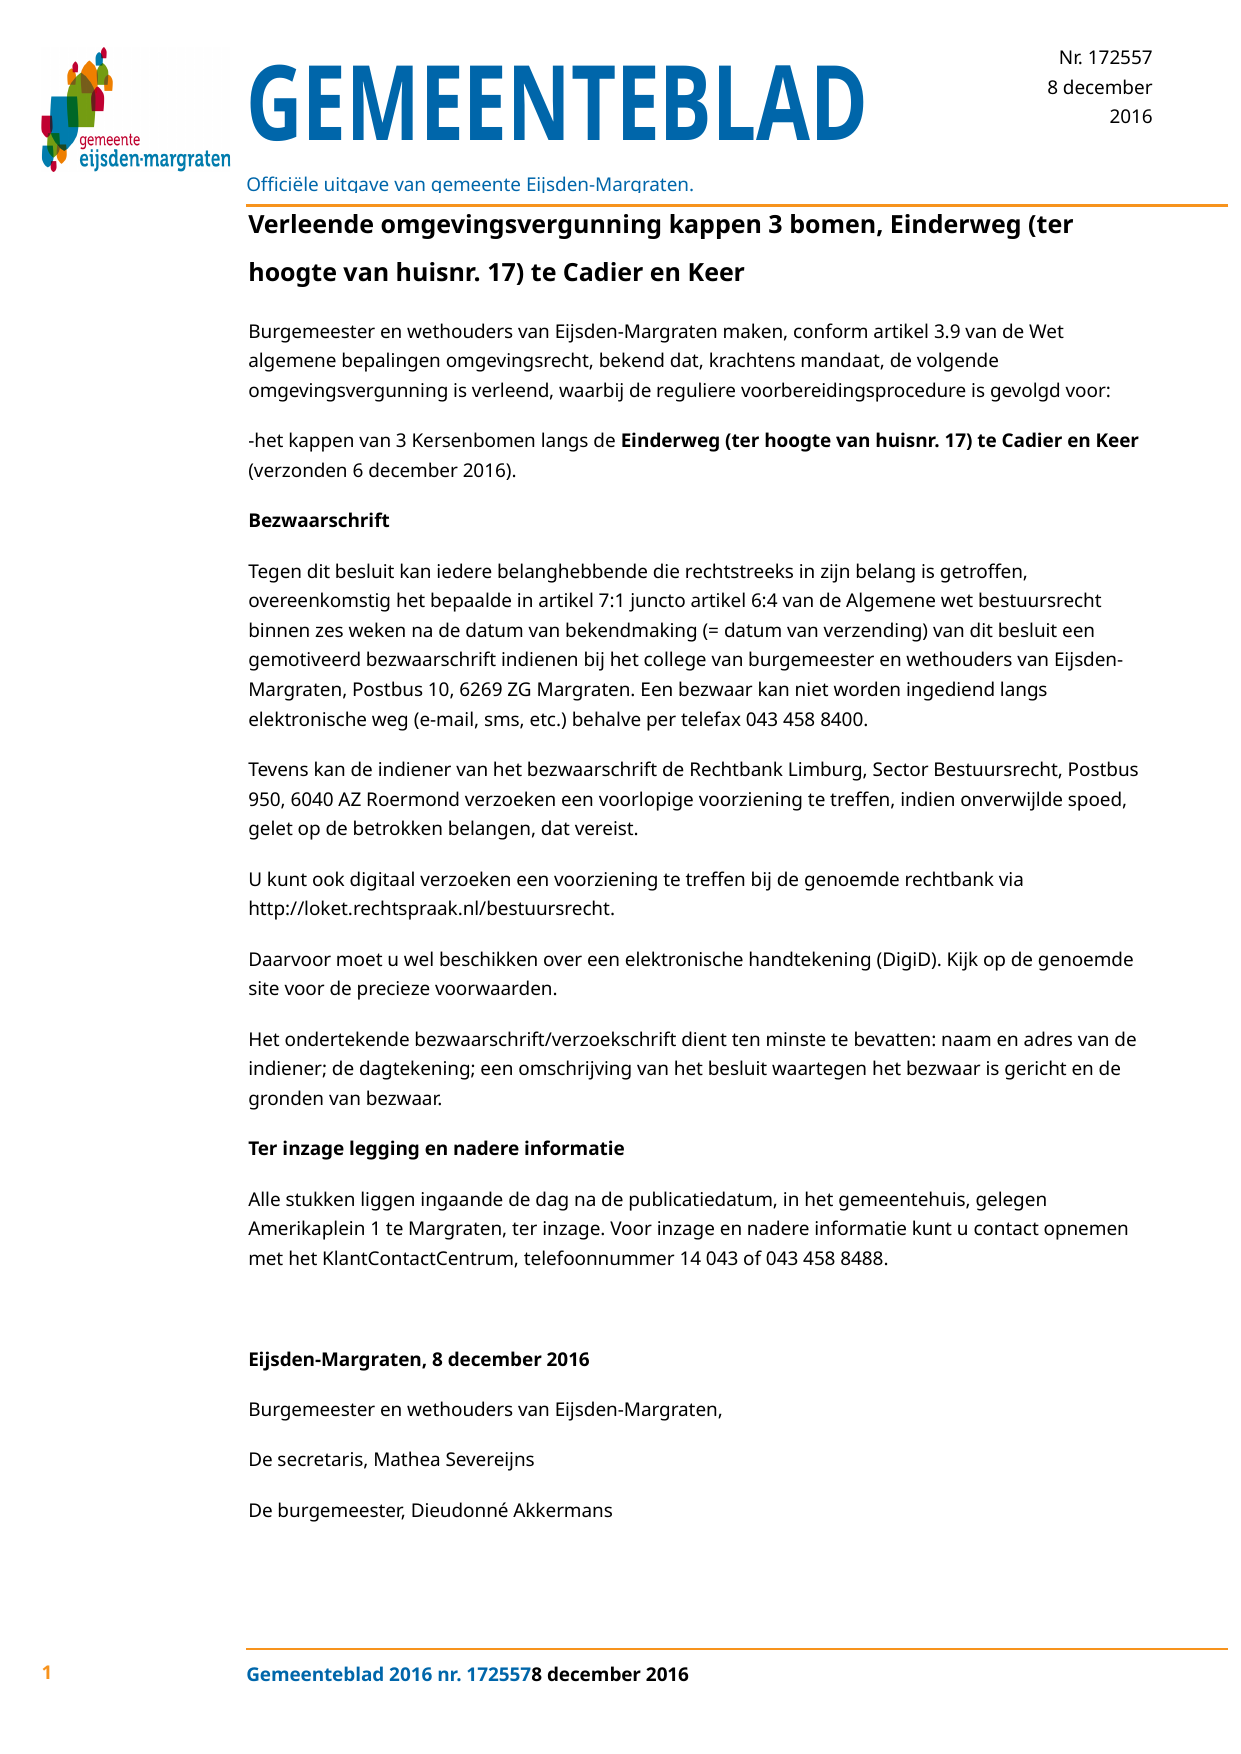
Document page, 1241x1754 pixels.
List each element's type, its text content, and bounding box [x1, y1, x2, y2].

text Ter inzage legging en nadere informatie [248, 1135, 1152, 1161]
text Alle stukken liggen ingaande de dag na de publicatiedatum, in het gemeentehuis, gelegen Amerikaplein 1 te Margraten, ter inzage. Voor inzage en nadere informatie kunt u contact opnemen met het KlantContactCentrum, telefoonnummer 14 043 of 043 458 8488. [248, 1186, 1152, 1271]
text Tegen dit besluit kan iedere belanghebbende die rechtstreeks in zijn belang is getroffen, overeenkomstig het bepaalde in artikel 7:1 juncto artikel 6:4 van de Algemene wet bestuursrecht binnen zes weken na de datum van bekendmaking (= datum van verzending) van dit besluit een gemotiveerd bezwaarschrift indienen bij het college van burgemeester en wethouders van Eijsden-Margraten, Postbus 10, 6269 ZG Margraten. Een bezwaar kan niet worden ingediend langs elektronische weg (e-mail, sms, etc.) behalve per telefax 043 458 8400. [248, 558, 1152, 732]
text Eijsden-Margraten, 8 december 2016 [248, 1346, 1152, 1372]
text Tevens kan de indiener van het bezwaarschrift de Rechtbank Limburg, Sector Bestuursrecht, Postbus 950, 6040 AZ Roermond verzoeken een voorlopige voorziening te treffen, indien onverwijlde spoed, gelet op de betrokken belangen, dat vereist. [248, 756, 1152, 841]
text Het ondertekende bezwaarschrift/verzoekschrift dient ten minste te bevatten: naam en adres van de indiener; de dagtekening; een omschrijving van het besluit waartegen het bezwaar is gericht en de gronden van bezwaar. [248, 1026, 1152, 1111]
text U kunt ook digitaal verzoeken een voorziening te treffen bij de genoemde rechtbank via http://loket.rechtspraak.nl/bestuursrecht. [248, 866, 1152, 921]
picture [41, 47, 231, 172]
text Burgemeester en wethouders van Eijsden-Margraten maken, conform artikel 3.9 van de Wet algemene bepalingen omgevingsrecht, bekend dat, krachtens mandaat, de volgende omgevingsvergunning is verleend, waarbij de reguliere voorbereidingsprocedure is gevolgd voor: [248, 318, 1152, 403]
text De burgemeester, Dieudonné Akkermans [248, 1497, 1152, 1523]
text Bezwaarschrift [248, 507, 1152, 533]
text -het kappen van 3 Kersenbomen langs de Einderweg (ter hoogte van huisnr. 17) te Cadier en Keer (verzonden 6 december 2016). [248, 427, 1152, 483]
text Burgemeester en wethouders van Eijsden-Margraten, [248, 1396, 1152, 1422]
text De secretaris, Mathea Severeijns [248, 1447, 1152, 1472]
text Daarvoor moet u wel beschikken over een elektronische handtekening (DigiD). Kijk op de genoemde site voor de precieze voorwaarden. [248, 946, 1152, 1001]
text Verleende omgevingsvergunning kappen 3 bomen, Einderweg (ter hoogte van huisnr. 17) te Cadier en Keer [248, 207, 1152, 288]
